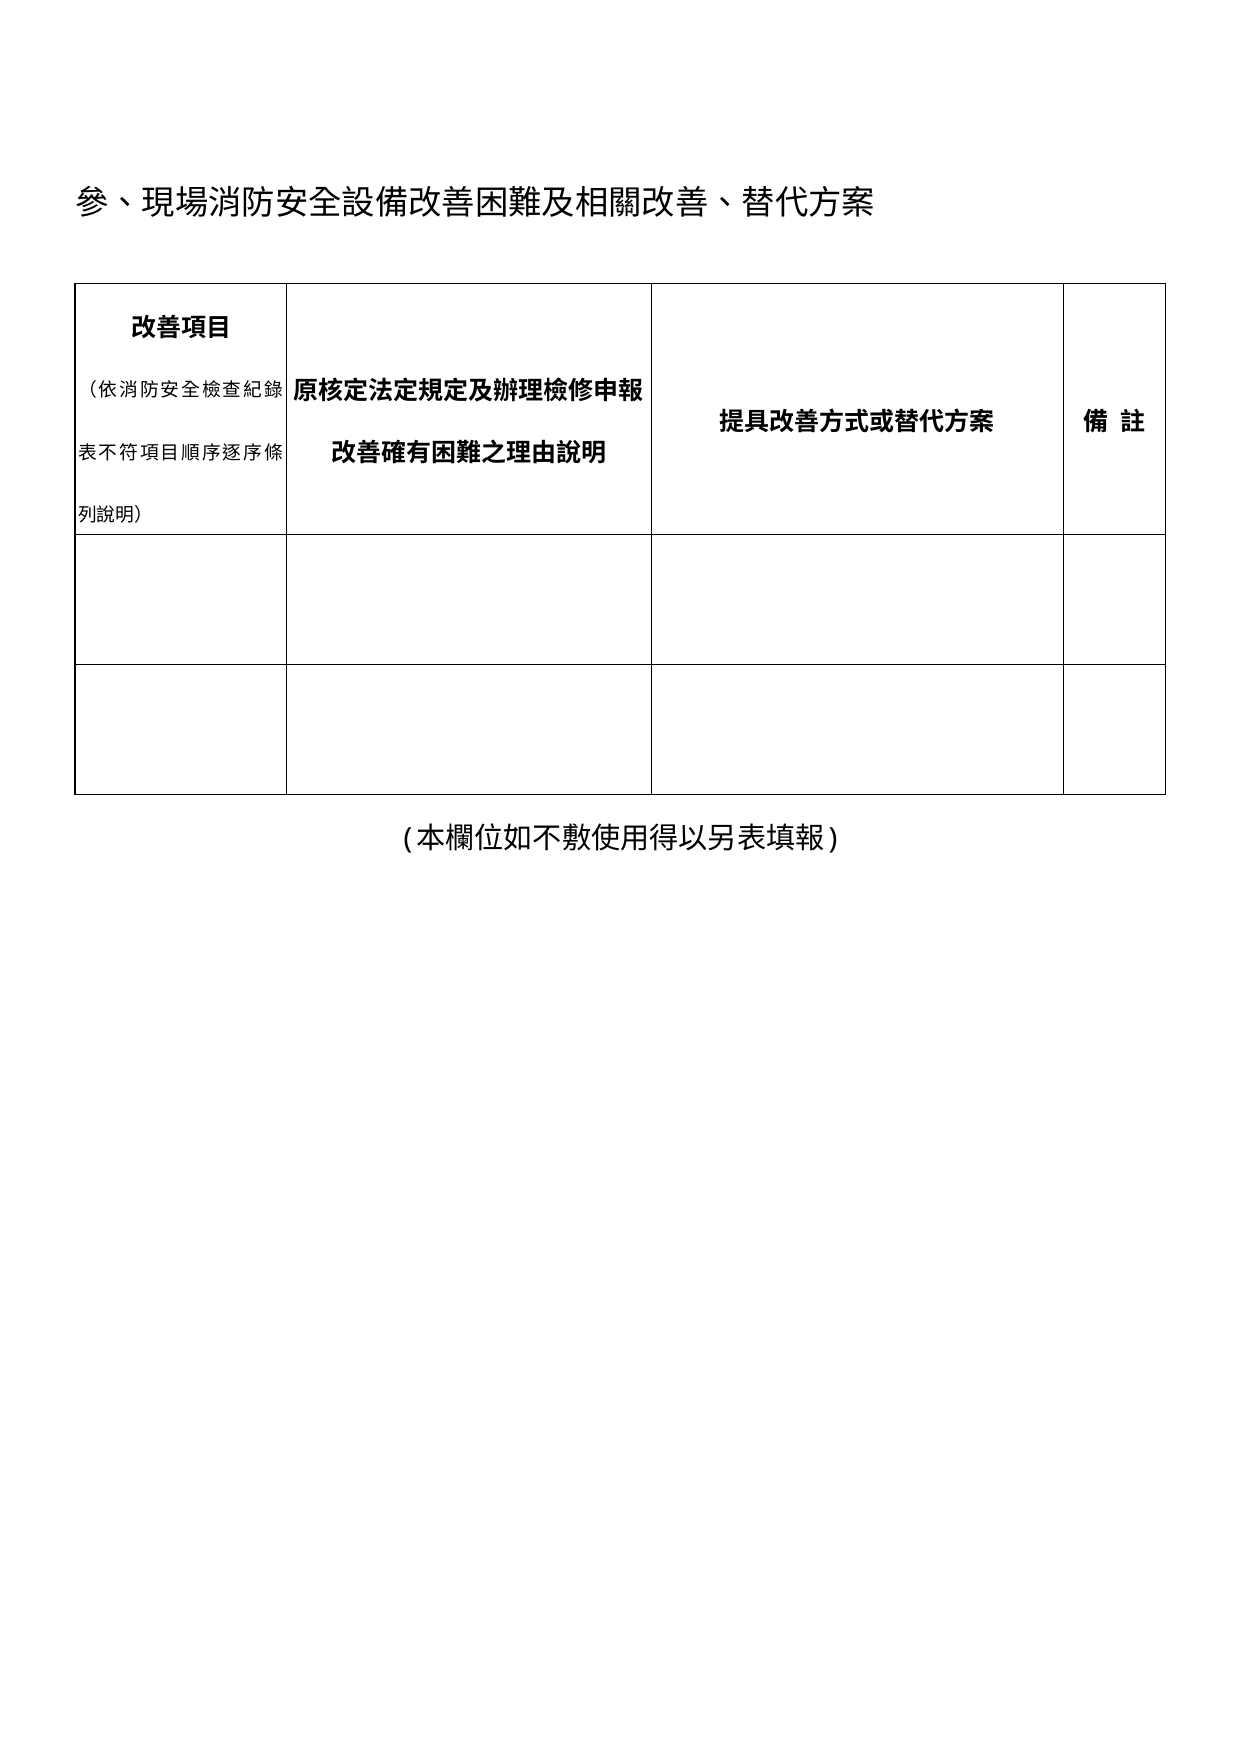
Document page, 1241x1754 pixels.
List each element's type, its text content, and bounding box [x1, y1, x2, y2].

table_header 改善項目 （依消防安全檢查紀錄表不符項目順序逐序條列說明） [76, 284, 286, 534]
text (本欄位如不敷使用得以另表填報) [75, 795, 1165, 857]
table_cell [287, 535, 651, 664]
table_header 提具改善方式或替代方案 [652, 284, 1063, 534]
table_cell [76, 535, 286, 664]
table_header 備 註 [1064, 284, 1165, 534]
text 參、現場消防安全設備改善困難及相關改善、替代方案 [75, 158, 1165, 221]
table_cell [1064, 535, 1165, 664]
table_cell [652, 535, 1063, 664]
table_cell [1064, 665, 1165, 794]
table_header 原核定法定規定及辦理檢修申報改善確有困難之理由說明 [287, 284, 651, 534]
table_cell [652, 665, 1063, 794]
table_cell [76, 665, 286, 794]
table_cell [287, 665, 651, 794]
